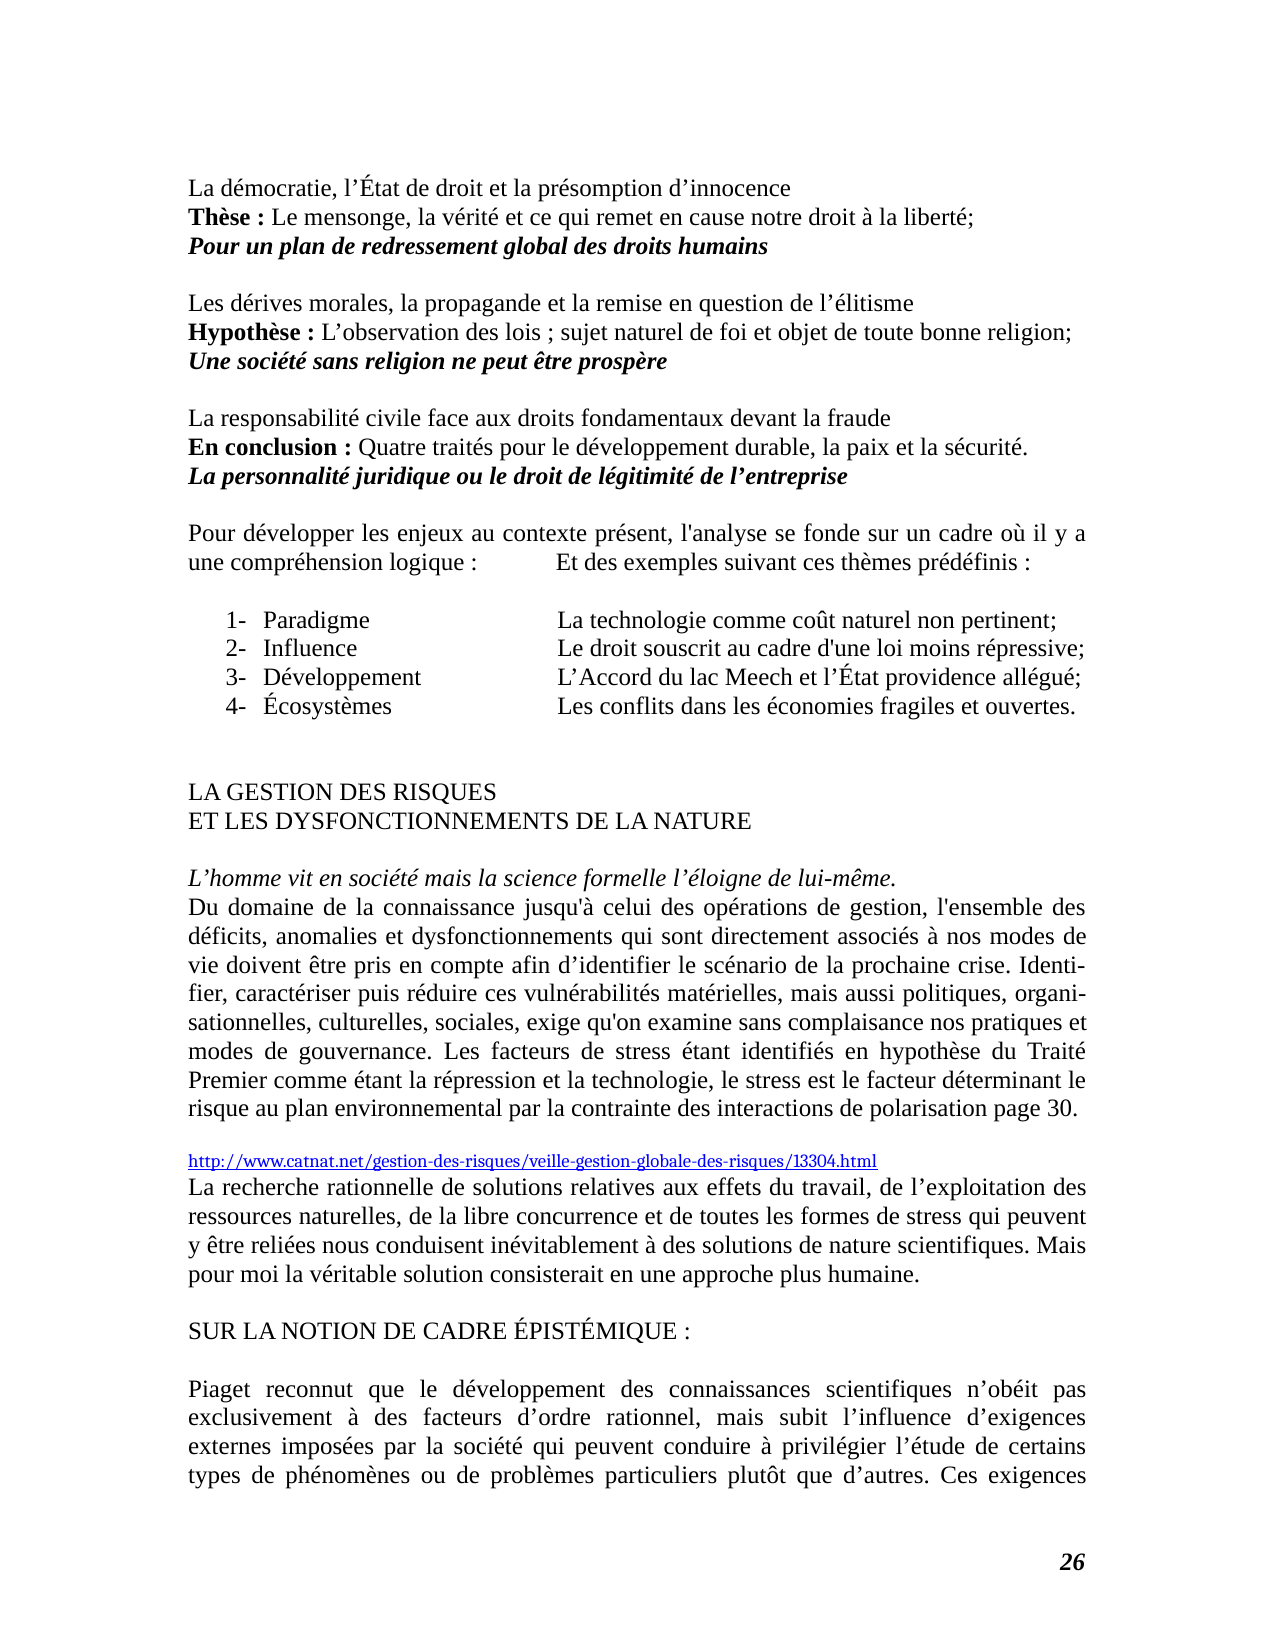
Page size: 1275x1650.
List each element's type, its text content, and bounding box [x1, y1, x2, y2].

text La personnalité juridique ou le droit de légitimité de l’entreprise [188, 461, 1087, 490]
text Du domaine de la connaissance jusqu'à celui des opérations de gestion, l'ensemble des déficits, anomalies et dysfonctionnements qui sont directement associés à nos modes de vie doivent être pris en compte afin d’identifier le scénario de la prochaine crise. Identi-fier, caractériser puis réduire ces vulnérabilités matérielles, mais aussi politiques, organi-sationnelles, culturelles, sociales, exige qu'on examine sans complaisance nos pratiques et modes de gouvernance. Les facteurs de stress étant identifiés en hypothèse du Traité Premier comme étant la répression et la technologie, le stress est le facteur déterminant le risque au plan environnemental par la contrainte des interactions de polarisation page 30. [188, 892, 1087, 1122]
text L’homme vit en société mais la science formelle l’éloigne de lui-même. [188, 863, 1087, 892]
list Développement L’Accord du lac Meech et l’État providence allégué; [225, 662, 1087, 691]
text ET LES DYSFONCTIONNEMENTS DE LA NATURE [188, 806, 1087, 835]
text LA GESTION DES RISQUES [188, 777, 1087, 806]
text La démocratie, l’État de droit et la présomption d’innocence [188, 173, 1087, 202]
text En conclusion : Quatre traités pour le développement durable, la paix et la sécurité. [188, 432, 1087, 461]
subtitle Les dérives morales, la propagande et la remise en question de l’élitisme [188, 288, 1087, 317]
text Une société sans religion ne peut être prospère [188, 346, 1087, 375]
list Écosystèmes Les conflits dans les économies fragiles et ouvertes. [225, 691, 1087, 720]
list Paradigme La technologie comme coût naturel non pertinent; [225, 605, 1087, 633]
text Pour un plan de redressement global des droits humains [188, 231, 1087, 260]
text Pour développer les enjeux au contexte présent, l'analyse se fonde sur un cadre où il y a une compréhension logique : Et des exemples suivant ces thèmes prédéfinis : [188, 518, 1087, 576]
list Influence Le droit souscrit au cadre d'une loi moins répressive; [225, 633, 1087, 662]
text Thèse : Le mensonge, la vérité et ce qui remet en cause notre droit à la liberté; [188, 202, 1087, 231]
text Hypothèse : L’observation des lois ; sujet naturel de foi et objet de toute bonne religion; [188, 317, 1087, 346]
text La responsabilité civile face aux droits fondamentaux devant la fraude [188, 403, 1087, 432]
text Piaget reconnut que le développement des connaissances scientifiques n’obéit pas exclusivement à des facteurs d’ordre rationnel, mais subit l’influence d’exigences externes imposées par la société qui peuvent conduire à privilégier l’étude de certains types de phénomènes ou de problèmes particuliers plutôt que d’autres. Ces exigences [188, 1374, 1087, 1489]
text http://www.catnat.net/gestion-des-risques/veille-gestion-globale-des-risques/13304.html [188, 1151, 1087, 1172]
subtitle SUR LA NOTION DE CADRE ÉPISTÉMIQUE : [188, 1316, 1087, 1345]
text La recherche rationnelle de solutions relatives aux effets du travail, de l’exploitation des ressources naturelles, de la libre concurrence et de toutes les formes de stress qui peuvent y être reliées nous conduisent inévitablement à des solutions de nature scientifiques. Mais pour moi la véritable solution consisterait en une approche plus humaine. [188, 1172, 1087, 1287]
